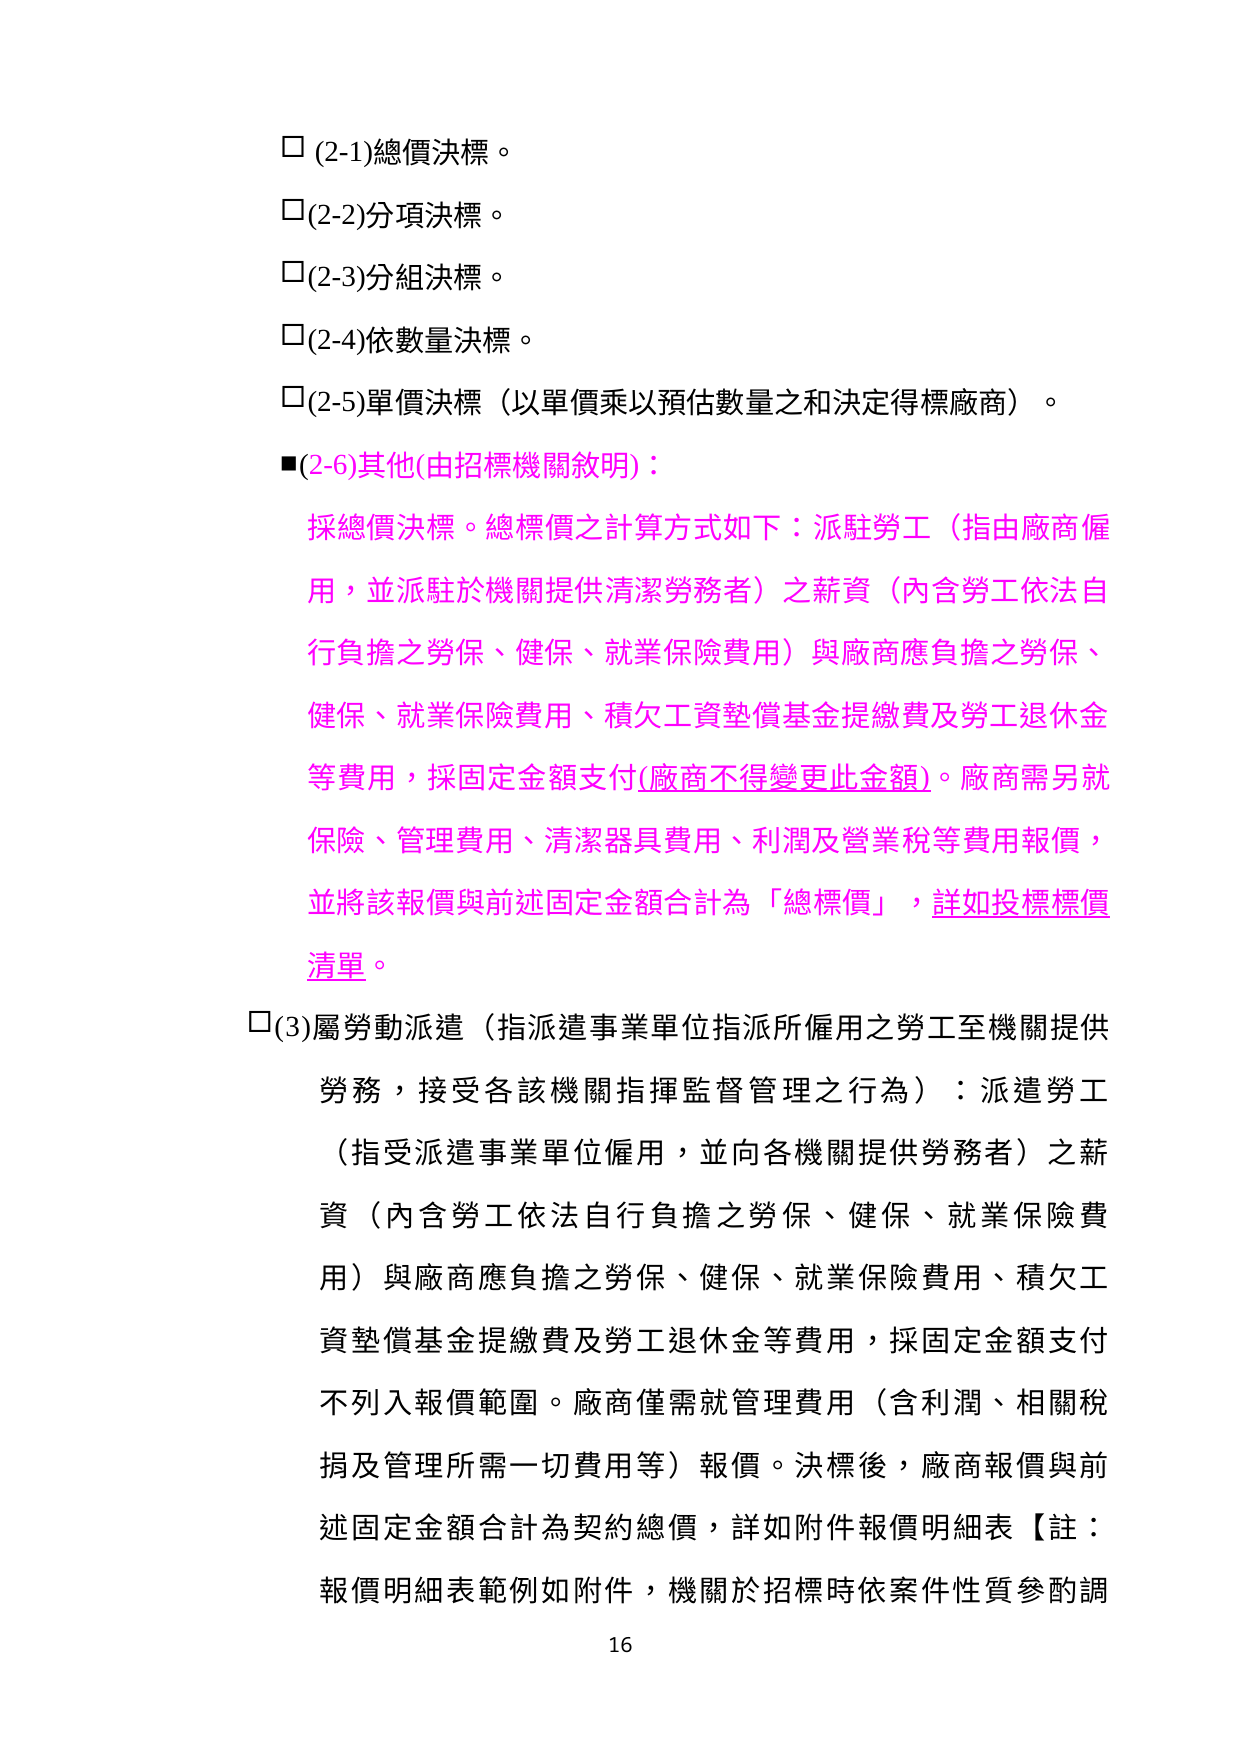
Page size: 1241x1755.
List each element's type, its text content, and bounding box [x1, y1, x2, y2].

text (3)屬勞動派遣（指派遣事業單位指派所僱用之勞工至機關提供勞務，接受各該機關指揮監督管理之行為）：派遣勞工（指受派遣事業單位僱用，並向各機關提供勞務者）之薪資（內含勞工依法自行負擔之勞保、健保、就業保險費用）與廠商應負擔之勞保、健保、就業保險費用、積欠工資墊償基金提繳費及勞工退休金等費用，採固定金額支付，不列入報價範圍。廠商僅需就管理費用（含利潤、相關稅捐及管理所需一切費用等）報價。決標後，廠商報價與前述固定金額合計為契約總價，詳如附件報價明細表【註：報價明細表範例如附件，機關於招標時依案件性質參酌調整後附於投標須知。派遣勞工之加班費及差旅費，不含於契約價金，如發生此等費用，其計算方式依勞動法令規定另行支付】。 [247, 984, 1110, 1609]
text 採總價決標。總標價之計算方式如下：派駐勞工（指由廠商僱用，並派駐於機關提供清潔勞務者）之薪資（內含勞工依法自行負擔之勞保、健保、就業保險費用）與廠商應負擔之勞保、健保、就業保險費用、積欠工資墊償基金提繳費及勞工退休金等費用，採固定金額支付(廠商不得變更此金額)。廠商需另就保險、管理費用、清潔器具費用、利潤及營業稅等費用報價，並將該報價與前述固定金額合計為「總標價」，詳如投標標價清單。 [307, 484, 1110, 984]
text (2-3)分組決標。 [280, 234, 1110, 297]
text (2-4)依數量決標。 [280, 297, 1110, 359]
text (2-2)分項決標。 [280, 172, 1110, 234]
text (2-5)單價決標（以單價乘以預估數量之和決定得標廠商）。 [280, 359, 1110, 422]
text ■(2-6)其他(由招標機關敘明)： [280, 422, 1110, 484]
text  (2-1)總價決標。 [280, 109, 1110, 172]
